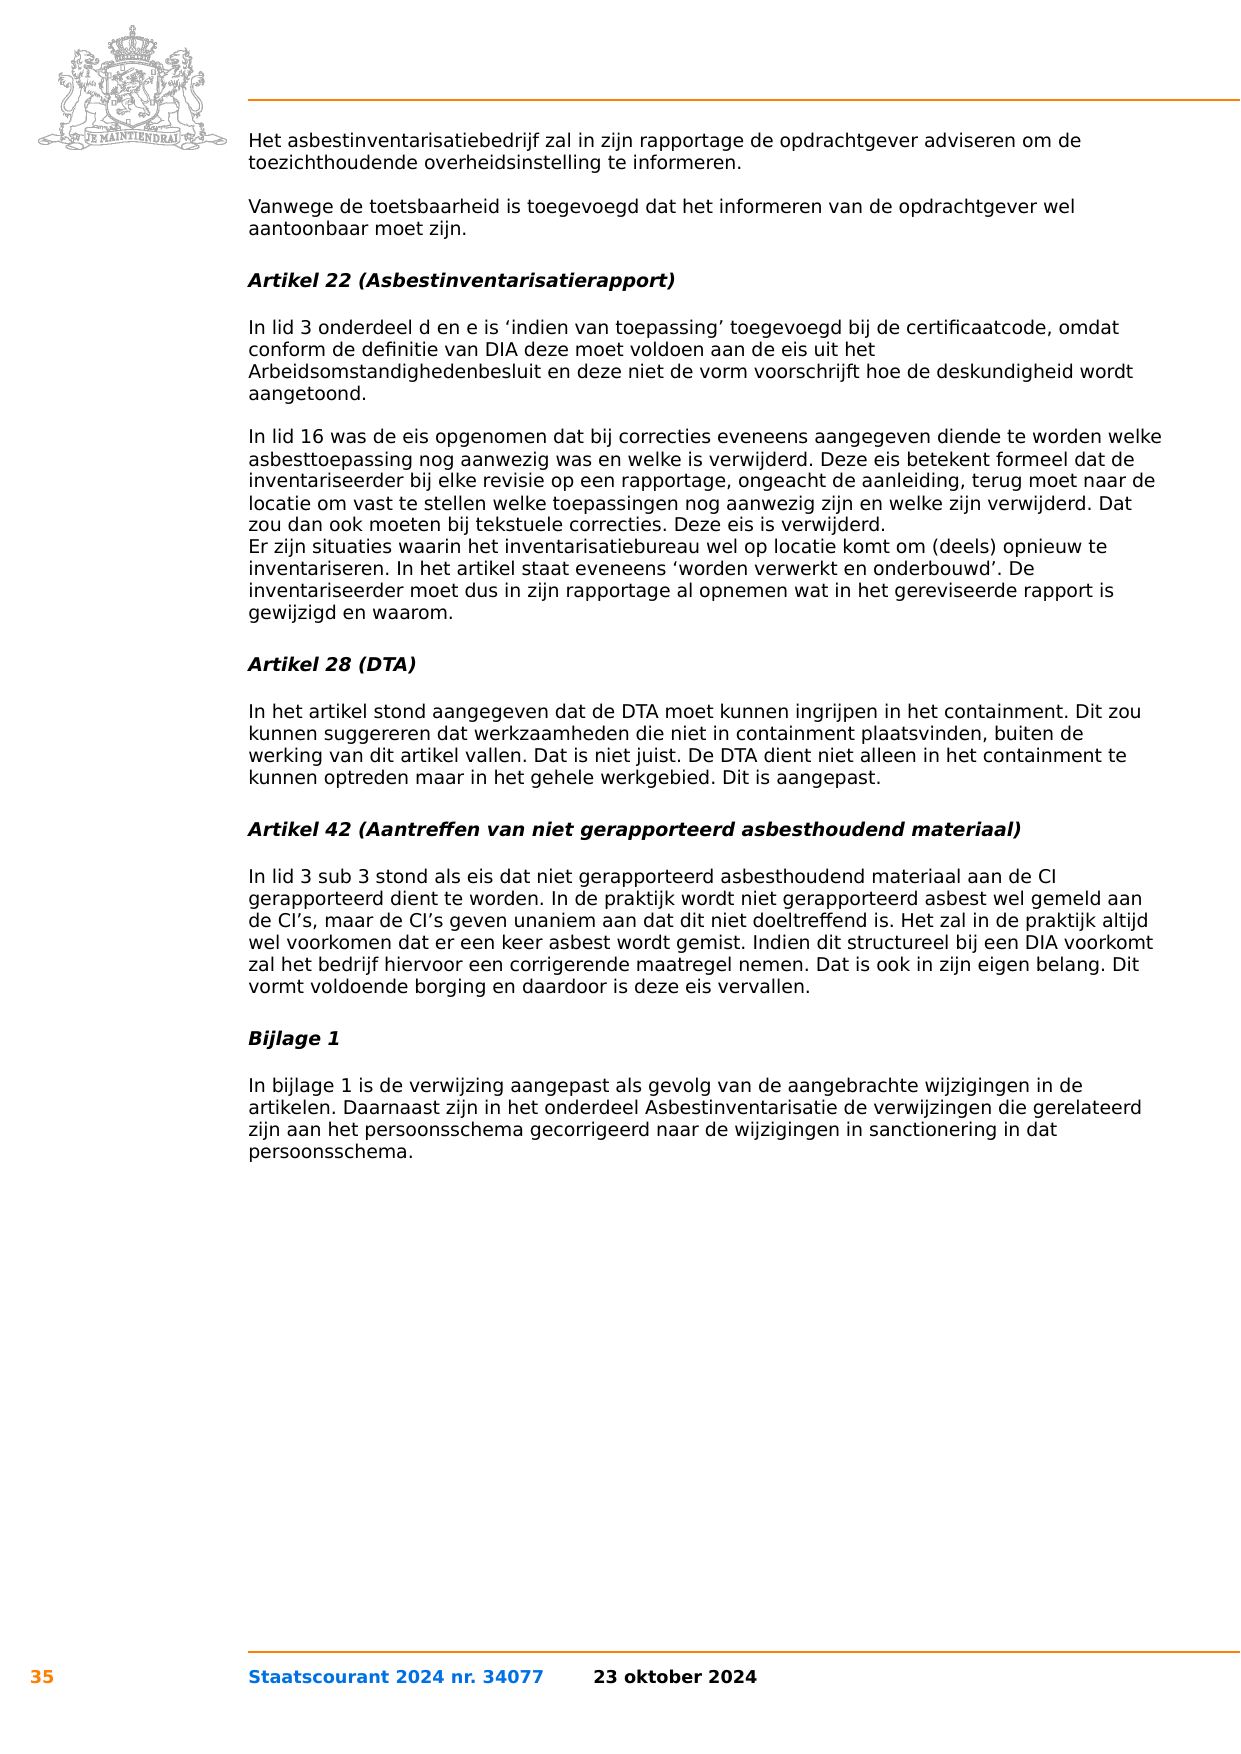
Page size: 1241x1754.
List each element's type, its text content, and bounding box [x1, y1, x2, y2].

subtitle Artikel 42 (Aantreffen van niet gerapporteerd asbesthoudend materiaal) [248, 819, 1163, 841]
text Vanwege de toetsbaarheid is toegevoegd dat het informeren van de opdrachtgever wel aantoonbaar moet zijn. [248, 196, 1163, 240]
subtitle Artikel 22 (Asbestinventarisatierapport) [248, 270, 1163, 292]
text In lid 3 onderdeel d en e is ‘indien van toepassing’ toegevoegd bij de certificaatcode, omdat conform de definitie van DIA deze moet voldoen aan de eis uit het Arbeidsomstandighedenbesluit en deze niet de vorm voorschrijft hoe de deskundigheid wordt aangetoond. [248, 317, 1163, 404]
text Het asbestinventarisatiebedrijf zal in zijn rapportage de opdrachtgever adviseren om de toezichthoudende overheidsinstelling te informeren. [248, 130, 1163, 174]
text Er zijn situaties waarin het inventarisatiebureau wel op locatie komt om (deels) opnieuw te inventariseren. In het artikel staat eveneens ‘worden verwerkt en onderbouwd’. De inventariseerder moet dus in zijn rapportage al opnemen wat in het gereviseerde rapport is gewijzigd en waarom. [248, 536, 1163, 624]
picture [38, 25, 227, 150]
text In lid 3 sub 3 stond als eis dat niet gerapporteerd asbesthoudend materiaal aan de CI gerapporteerd dient te worden. In de praktijk wordt niet gerapporteerd asbest wel gemeld aan de CI’s, maar de CI’s geven unaniem aan dat dit niet doeltreffend is. Het zal in de praktijk altijd wel voorkomen dat er een keer asbest wordt gemist. Indien dit structureel bij een DIA voorkomt zal het bedrijf hiervoor een corrigerende maatregel nemen. Dat is ook in zijn eigen belang. Dit vormt voldoende borging en daardoor is deze eis vervallen. [248, 866, 1163, 998]
subtitle Artikel 28 (DTA) [248, 654, 1163, 676]
text In bijlage 1 is de verwijzing aangepast als gevolg van de aangebrachte wijzigingen in de artikelen. Daarnaast zijn in het onderdeel Asbestinventarisatie de verwijzingen die gerelateerd zijn aan het persoonsschema gecorrigeerd naar de wijzigingen in sanctionering in dat persoonsschema. [248, 1075, 1163, 1163]
text In lid 16 was de eis opgenomen dat bij correcties eveneens aangegeven diende te worden welke asbesttoepassing nog aanwezig was en welke is verwijderd. Deze eis betekent formeel dat de inventariseerder bij elke revisie op een rapportage, ongeacht de aanleiding, terug moet naar de locatie om vast te stellen welke toepassingen nog aanwezig zijn en welke zijn verwijderd. Dat zou dan ook moeten bij tekstuele correcties. Deze eis is verwijderd. [248, 426, 1163, 536]
text In het artikel stond aangegeven dat de DTA moet kunnen ingrijpen in het containment. Dit zou kunnen suggereren dat werkzaamheden die niet in containment plaatsvinden, buiten de werking van dit artikel vallen. Dat is niet juist. De DTA dient niet alleen in het containment te kunnen optreden maar in het gehele werkgebied. Dit is aangepast. [248, 701, 1163, 789]
subtitle Bijlage 1 [248, 1028, 1163, 1050]
